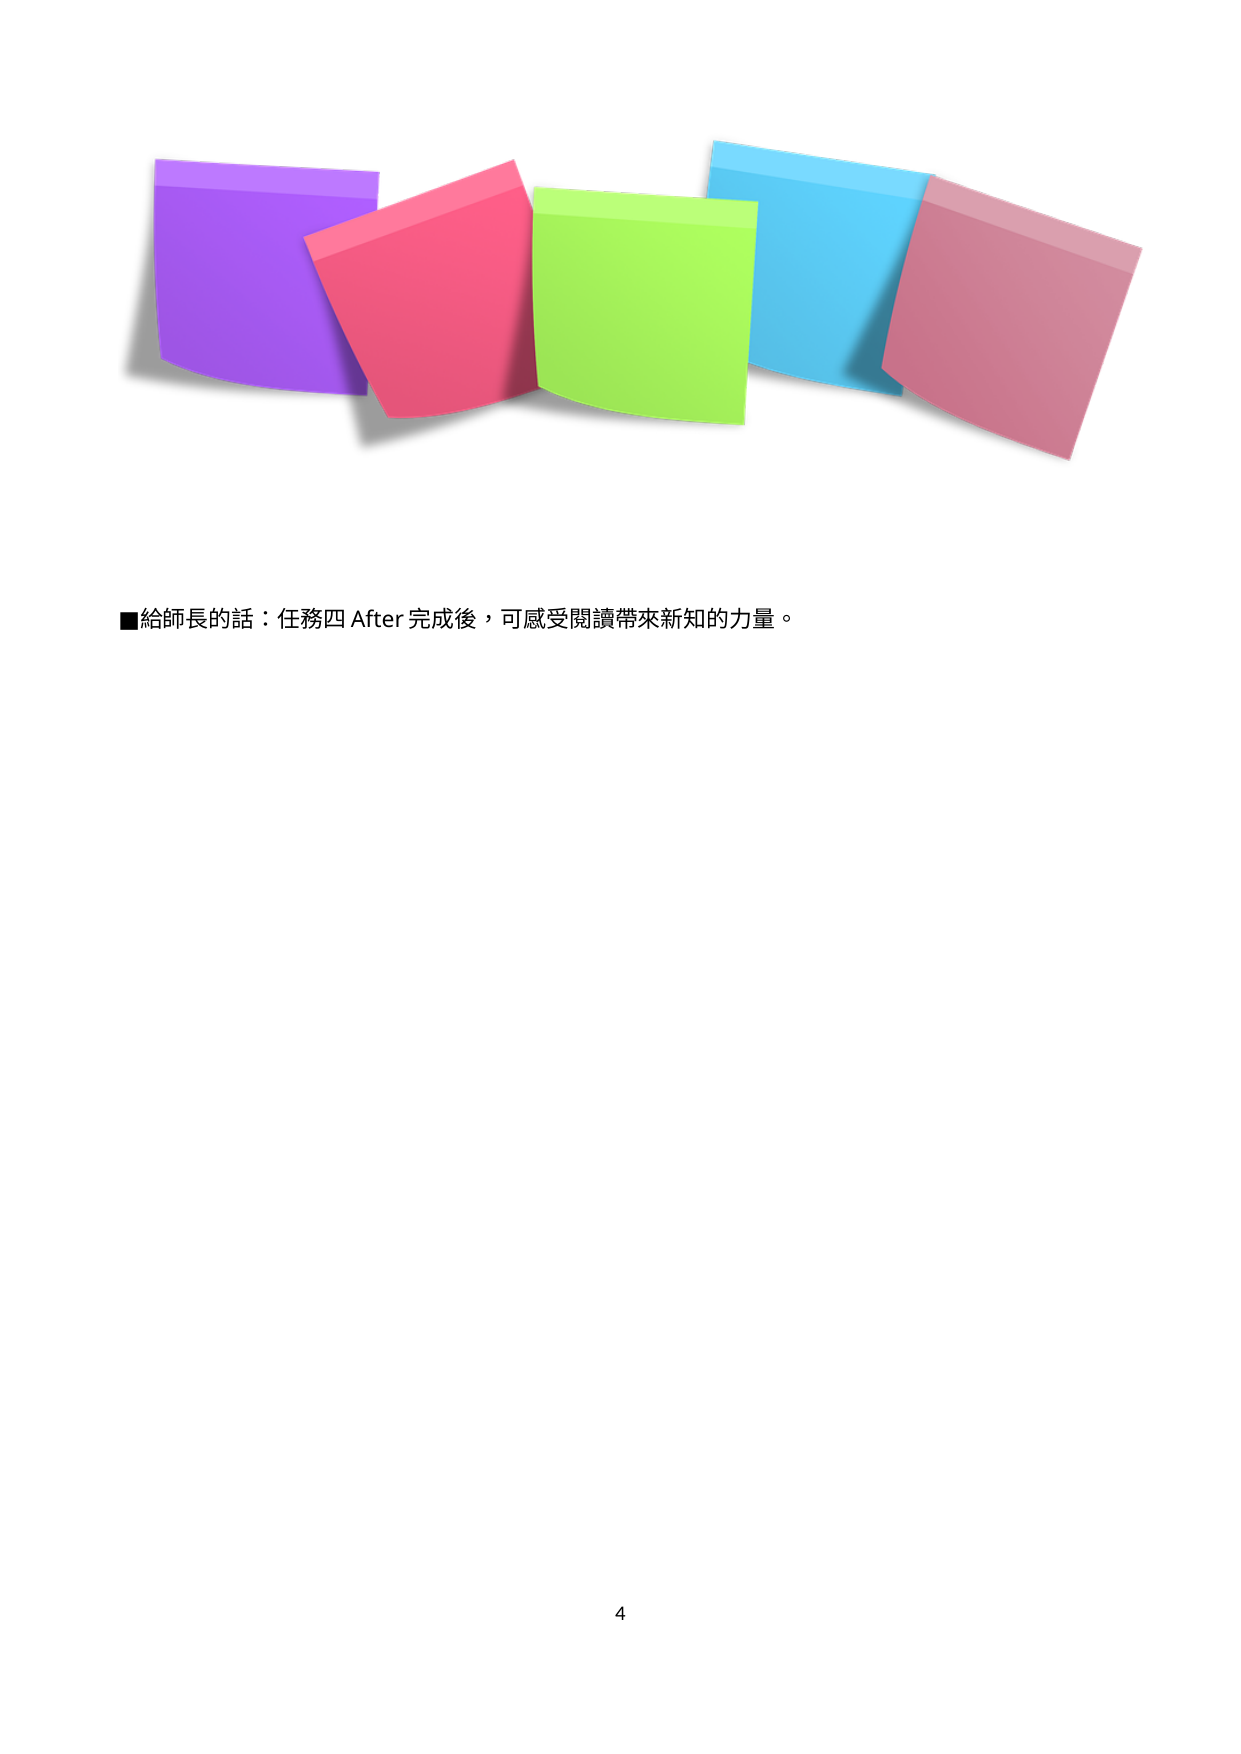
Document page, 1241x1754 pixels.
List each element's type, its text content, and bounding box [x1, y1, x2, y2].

text ■給師長的話：任務四After完成後，可感受閱讀帶來新知的力量。 [118, 601, 1122, 635]
picture [118, 132, 1155, 477]
